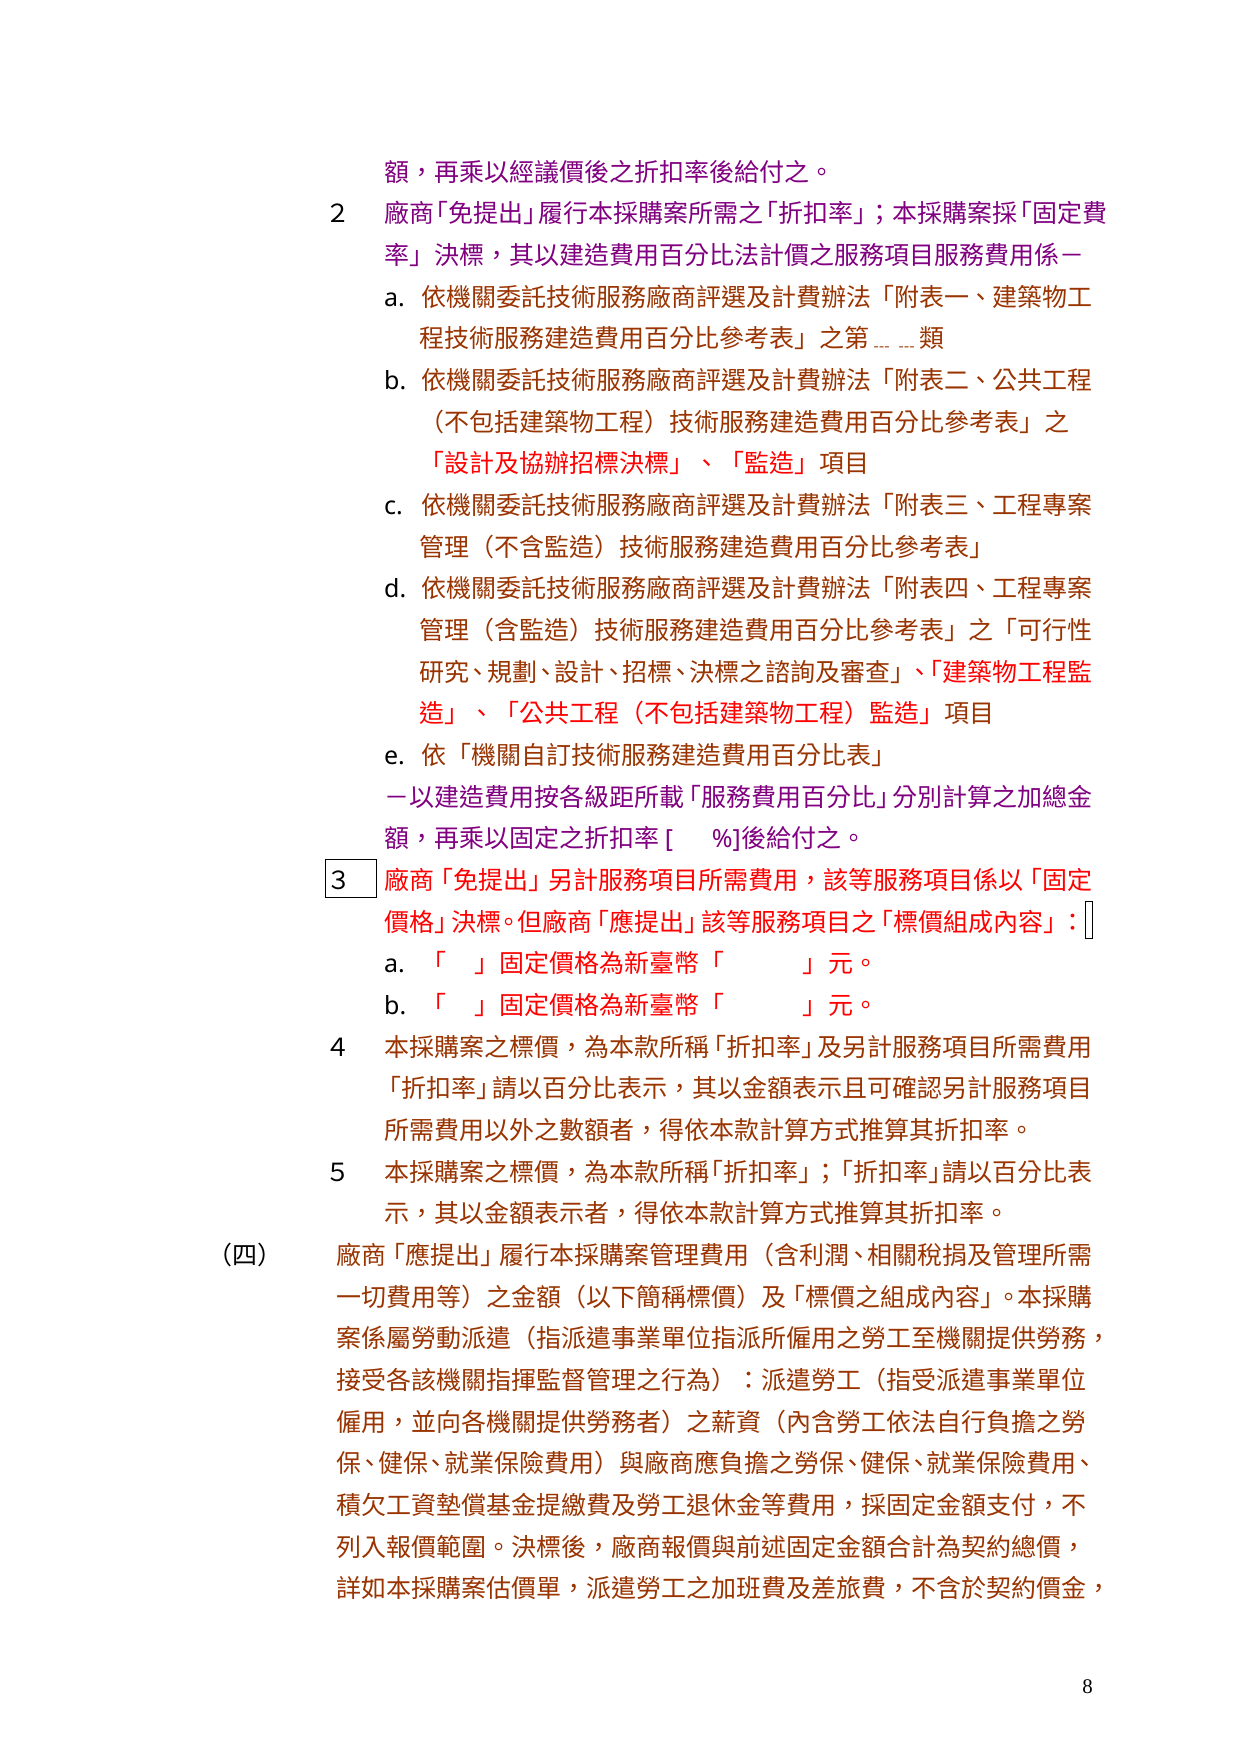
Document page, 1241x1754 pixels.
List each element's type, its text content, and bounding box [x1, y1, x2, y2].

subtitle 依機關委託技術服務廠商評選及計費辦法「附表一、建築物工程技術服務建造費用百分比參考表」之第﹍﹍類 [384, 273, 1092, 356]
subtitle 「 」固定價格為新臺幣「 」元。 [384, 981, 1092, 1023]
subtitle 本採購案之標價，為本款所稱「折扣率」；「折扣率」請以百分比表示，其以金額表示者，得依本款計算方式推算其折扣率。 [325, 1148, 1092, 1231]
subtitle 依機關委託技術服務廠商評選及計費辦法「附表四、工程專案管理（含監造）技術服務建造費用百分比參考表」之「可行性研究、規劃、設計、招標、決標之諮詢及審查」、「建築物工程監造」、「公共工程（不包括建築物工程）監造」項目 [384, 564, 1092, 731]
subtitle 依機關委託技術服務廠商評選及計費辦法「附表三、工程專案管理（不含監造）技術服務建造費用百分比參考表」 [384, 481, 1092, 564]
subtitle 廠商「免提出」另計服務項目所需費用，該等服務項目係以「固定價格」決標。但廠商「應提出」該等服務項目之「標價組成內容」： [325, 856, 1092, 939]
subtitle 依機關委託技術服務廠商評選及計費辦法「附表二、公共工程（不包括建築物工程）技術服務建造費用百分比參考表」之「設計及協辦招標決標」、「監造」項目 [384, 356, 1092, 481]
subtitle 「 」固定價格為新臺幣「 」元。 [384, 939, 1092, 981]
subtitle －以建造費用按各級距所載「服務費用百分比」分別計算之加總金額，再乘以固定之折扣率 [ %]後給付之。 [384, 773, 1092, 856]
subtitle 額，再乘以經議價後之折扣率後給付之。 [384, 148, 1092, 189]
subtitle 本採購案之標價，為本款所稱「折扣率」及另計服務項目所需費用；「折扣率」請以百分比表示，其以金額表示且可確認另計服務項目所需費用以外之數額者，得依本款計算方式推算其折扣率。 [325, 1023, 1092, 1148]
subtitle 依「機關自訂技術服務建造費用百分比表」 [384, 731, 1092, 773]
subtitle 廠商「應提出」履行本採購案管理費用（含利潤、相關稅捐及管理所需一切費用等）之金額（以下簡稱標價）及「標價之組成內容」。本採購案係屬勞動派遣（指派遣事業單位指派所僱用之勞工至機關提供勞務，接受各該機關指揮監督管理之行為）：派遣勞工（指受派遣事業單位僱用，並向各機關提供勞務者）之薪資（內含勞工依法自行負擔之勞保、健保、就業保險費用）與廠商應負擔之勞保、健保、就業保險費用、積欠工資墊償基金提繳費及勞工退休金等費用，採固定金額支付，不列入報價範圍。決標後，廠商報價與前述固定金額合計為契約總價，詳如本採購案估價單，派遣勞工之加班費及差旅費，不含於契約價金，如發生此等費用，其計算方式依勞動法令規定另行支付。 [207, 1231, 1092, 1606]
subtitle 廠商「免提出」履行本採購案所需之「折扣率」；本採購案採「固定費率」決標，其以建造費用百分比法計價之服務項目服務費用係－ [325, 189, 1107, 273]
